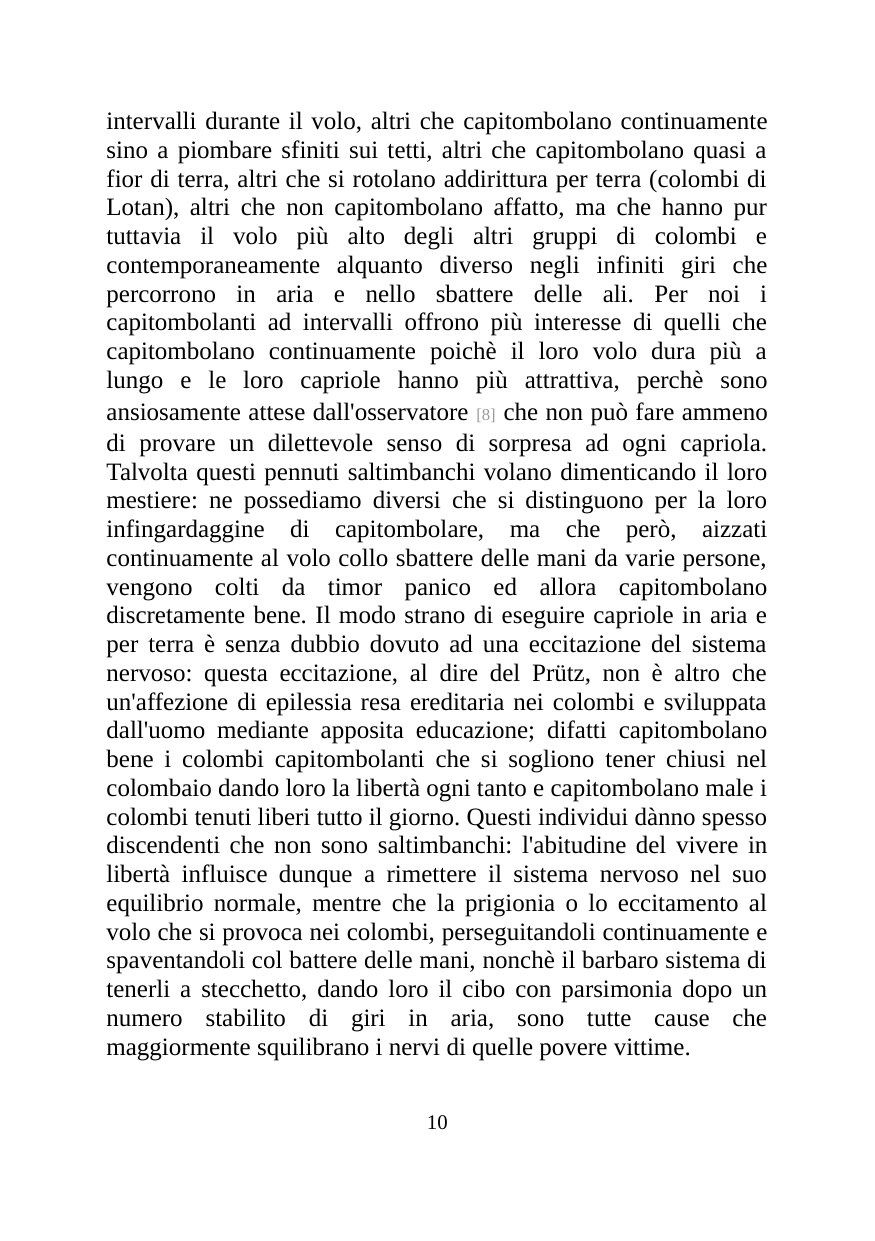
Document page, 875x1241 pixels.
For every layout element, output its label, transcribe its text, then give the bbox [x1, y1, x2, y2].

text intervalli durante il volo, altri che capitombolano continuamente sino a piombare sfiniti sui tetti, altri che capitombolano quasi a fior di terra, altri che si rotolano addirittura per terra (colombi di Lotan), altri che non capitombolano affatto, ma che hanno pur tuttavia il volo più alto degli altri gruppi di colombi e contemporaneamente alquanto diverso negli infiniti giri che percorrono in aria e nello sbattere delle ali. Per noi i capitombolanti ad intervalli offrono più interesse di quelli che capitombolano continuamente poichè il loro volo dura più a lungo e le loro capriole hanno più attrattiva, perchè sono ansiosamente attese dall'osservatore [8] che non può fare ammeno di provare un dilettevole senso di sorpresa ad ogni capriola. Talvolta questi pennuti saltimbanchi volano dimenticando il loro mestiere: ne possediamo diversi che si distinguono per la loro infingardaggine di capitombolare, ma che però, aizzati continuamente al volo collo sbattere delle mani da varie persone, vengono colti da timor panico ed allora capitombolano discretamente bene. Il modo strano di eseguire capriole in aria e per terra è senza dubbio dovuto ad una eccitazione del sistema nervoso: questa eccitazione, al dire del Prütz, non è altro che un'affezione di epilessia resa ereditaria nei colombi e sviluppata dall'uomo mediante apposita educazione; difatti capitombolano bene i colombi capitombolanti che si sogliono tener chiusi nel colombaio dando loro la libertà ogni tanto e capitombolano male i colombi tenuti liberi tutto il giorno. Questi individui dànno spesso discendenti che non sono saltimbanchi: l'abitudine del vivere in libertà influisce dunque a rimettere il sistema nervoso nel suo equilibrio normale, mentre che la prigionia o lo eccitamento al volo che si provoca nei colombi, perseguitandoli continuamente e spaventandoli col battere delle mani, nonchè il barbaro sistema di tenerli a stecchetto, dando loro il cibo con parsimonia dopo un numero stabilito di giri in aria, sono tutte cause che maggiormente squilibrano i nervi di quelle povere vittime. [106, 106, 768, 1060]
